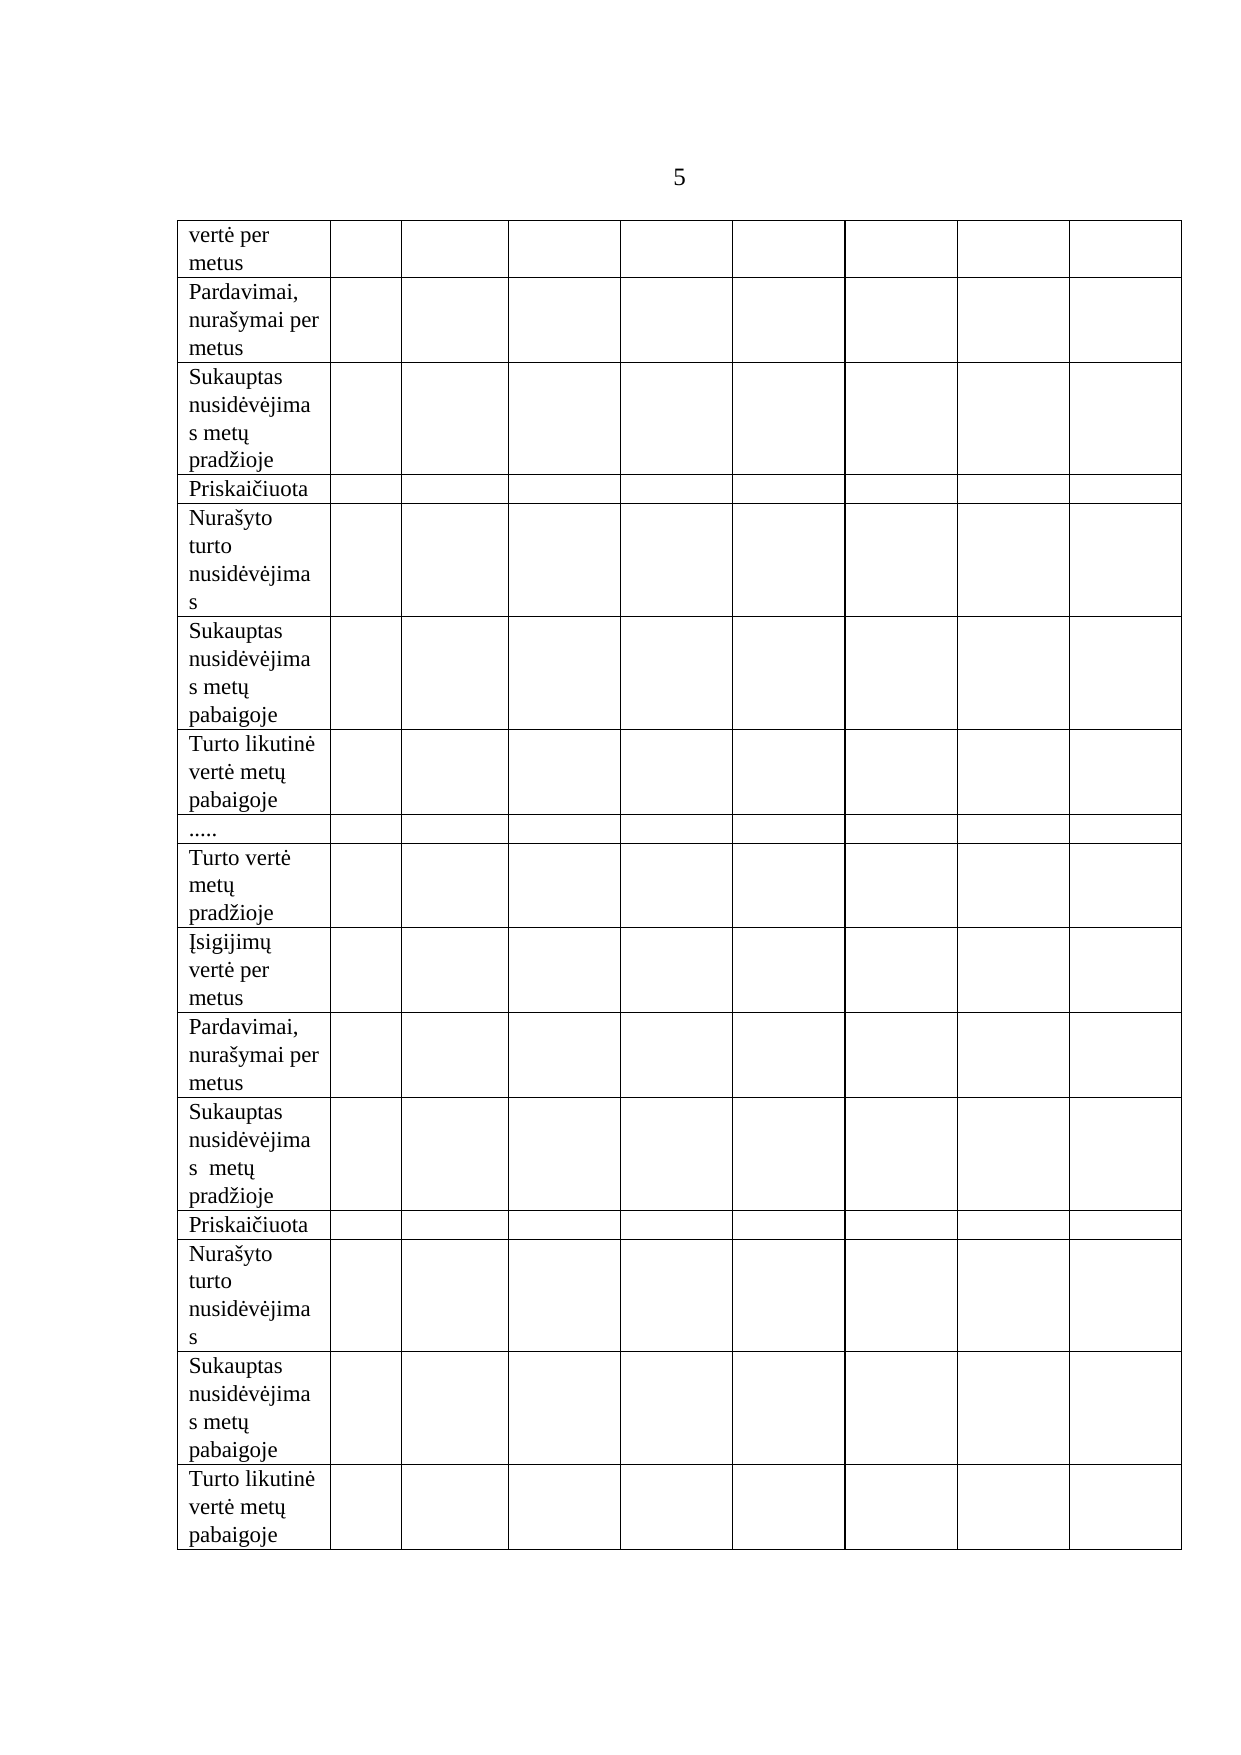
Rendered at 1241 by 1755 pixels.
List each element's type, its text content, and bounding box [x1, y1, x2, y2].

table_cell [958, 844, 1069, 927]
table_cell [1070, 1211, 1181, 1238]
table_cell [733, 1211, 844, 1238]
table_cell [846, 1013, 957, 1097]
table_cell [402, 504, 508, 616]
table_cell [1070, 1013, 1181, 1097]
table_cell [331, 1013, 401, 1097]
table_cell [733, 928, 844, 1012]
table_cell [1070, 363, 1181, 474]
table_cell [331, 1240, 401, 1351]
table_cell [402, 278, 508, 362]
table_cell [1070, 617, 1181, 729]
table_cell [402, 1098, 508, 1209]
table_cell [958, 1013, 1069, 1097]
table_cell [331, 363, 401, 474]
table_cell [958, 221, 1069, 277]
table_cell [509, 815, 620, 842]
table_cell [621, 504, 732, 616]
table_cell [1070, 730, 1181, 813]
table_cell Priskaičiuota [178, 1211, 330, 1238]
table_cell [846, 928, 957, 1012]
table_cell [621, 1465, 732, 1549]
table_cell [331, 504, 401, 616]
table_cell [621, 928, 732, 1012]
table_cell [331, 221, 401, 277]
table_cell [402, 221, 508, 277]
table_cell [958, 928, 1069, 1012]
table_cell [402, 617, 508, 729]
table_cell [958, 730, 1069, 813]
table_cell Turto likutinė vertė metų pabaigoje [178, 730, 330, 813]
table_cell [331, 928, 401, 1012]
table_cell ..... [178, 815, 330, 842]
table_cell [509, 278, 620, 362]
table_cell [846, 815, 957, 842]
table_cell [331, 475, 401, 503]
table_cell [509, 1211, 620, 1238]
table_cell [331, 815, 401, 842]
table_cell [509, 504, 620, 616]
table_cell [621, 844, 732, 927]
table_cell Sukauptas nusidėvėjimas metų pabaigoje [178, 1352, 330, 1464]
table_cell [846, 504, 957, 616]
table_cell [621, 1098, 732, 1209]
table_cell [509, 1013, 620, 1097]
table_cell [846, 1098, 957, 1209]
table_cell [621, 1352, 732, 1464]
table_cell [402, 928, 508, 1012]
table_cell [958, 1098, 1069, 1209]
table_cell [733, 1240, 844, 1351]
table_cell [509, 1352, 620, 1464]
table_cell [1070, 1098, 1181, 1209]
table_cell [846, 278, 957, 362]
table_cell [509, 1465, 620, 1549]
table_cell Sukauptas nusidėvėjimas metų pradžioje [178, 363, 330, 474]
table_cell [1070, 1240, 1181, 1351]
table_cell [958, 815, 1069, 842]
table_cell Sukauptas nusidėvėjimas metų pradžioje [178, 1098, 330, 1209]
table_cell [958, 1352, 1069, 1464]
table_cell [509, 475, 620, 503]
table_cell [733, 278, 844, 362]
table_cell [402, 1465, 508, 1549]
table_cell [1070, 278, 1181, 362]
table_cell [733, 1098, 844, 1209]
table_cell Nurašyto turto nusidėvėjimas [178, 504, 330, 616]
table_cell Turto likutinė vertė metų pabaigoje [178, 1465, 330, 1549]
table_cell [509, 844, 620, 927]
table_cell [958, 1211, 1069, 1238]
table_cell [621, 363, 732, 474]
table_cell [331, 730, 401, 813]
table_cell [846, 844, 957, 927]
table_cell [331, 1352, 401, 1464]
table_cell Įsigijimų vertė per metus [178, 928, 330, 1012]
table_cell [509, 1240, 620, 1351]
table_cell [402, 844, 508, 927]
table_cell [331, 1098, 401, 1209]
table_cell [402, 1352, 508, 1464]
table_cell [1070, 221, 1181, 277]
table_cell [402, 815, 508, 842]
table_cell [509, 617, 620, 729]
table_cell [621, 221, 732, 277]
table_cell [621, 475, 732, 503]
table_cell [621, 1013, 732, 1097]
table_cell [1070, 844, 1181, 927]
table_cell [733, 1465, 844, 1549]
table_cell [1070, 1465, 1181, 1549]
table_cell [733, 617, 844, 729]
table_cell [509, 1098, 620, 1209]
table_cell vertė per metus [178, 221, 330, 277]
table_cell [846, 730, 957, 813]
table_cell [1070, 1352, 1181, 1464]
table_cell [733, 363, 844, 474]
table_cell [331, 844, 401, 927]
table_cell [733, 221, 844, 277]
table_cell [958, 504, 1069, 616]
table_cell [1070, 504, 1181, 616]
table_cell [958, 475, 1069, 503]
table_cell [402, 730, 508, 813]
table_cell [402, 1013, 508, 1097]
table_cell [621, 617, 732, 729]
table_cell Sukauptas nusidėvėjimas metų pabaigoje [178, 617, 330, 729]
table_cell [621, 815, 732, 842]
table_cell [402, 1240, 508, 1351]
table_cell Nurašyto turto nusidėvėjimas [178, 1240, 330, 1351]
table_cell [846, 221, 957, 277]
table_cell [331, 617, 401, 729]
table_cell [509, 363, 620, 474]
table_cell [402, 1211, 508, 1238]
table_cell [733, 1013, 844, 1097]
table_cell [846, 1211, 957, 1238]
table_cell [846, 475, 957, 503]
table_cell Priskaičiuota [178, 475, 330, 503]
table_cell [733, 475, 844, 503]
table_cell [733, 844, 844, 927]
table_cell [509, 730, 620, 813]
table_cell [331, 1465, 401, 1549]
table_cell Pardavimai, nurašymai per metus [178, 278, 330, 362]
table_cell [1070, 815, 1181, 842]
table_cell [846, 1465, 957, 1549]
table_cell [846, 1352, 957, 1464]
table_cell [402, 475, 508, 503]
table_cell [733, 504, 844, 616]
table_cell [509, 221, 620, 277]
table_cell [509, 928, 620, 1012]
table_cell [958, 1465, 1069, 1549]
table_cell [733, 1352, 844, 1464]
table_cell [1070, 928, 1181, 1012]
table_cell [621, 278, 732, 362]
table_cell [958, 617, 1069, 729]
table_cell [402, 363, 508, 474]
table_cell [958, 1240, 1069, 1351]
table_cell [621, 1211, 732, 1238]
table_cell Turto vertė metų pradžioje [178, 844, 330, 927]
table_cell [846, 617, 957, 729]
table_cell [733, 815, 844, 842]
table_cell [621, 730, 732, 813]
table_cell [331, 278, 401, 362]
table_cell [733, 730, 844, 813]
table_cell Pardavimai, nurašymai per metus [178, 1013, 330, 1097]
table_cell [958, 278, 1069, 362]
table_cell [958, 363, 1069, 474]
table_cell [621, 1240, 732, 1351]
table_cell [846, 363, 957, 474]
table_cell [331, 1211, 401, 1238]
table_cell [1070, 475, 1181, 503]
table_cell [846, 1240, 957, 1351]
